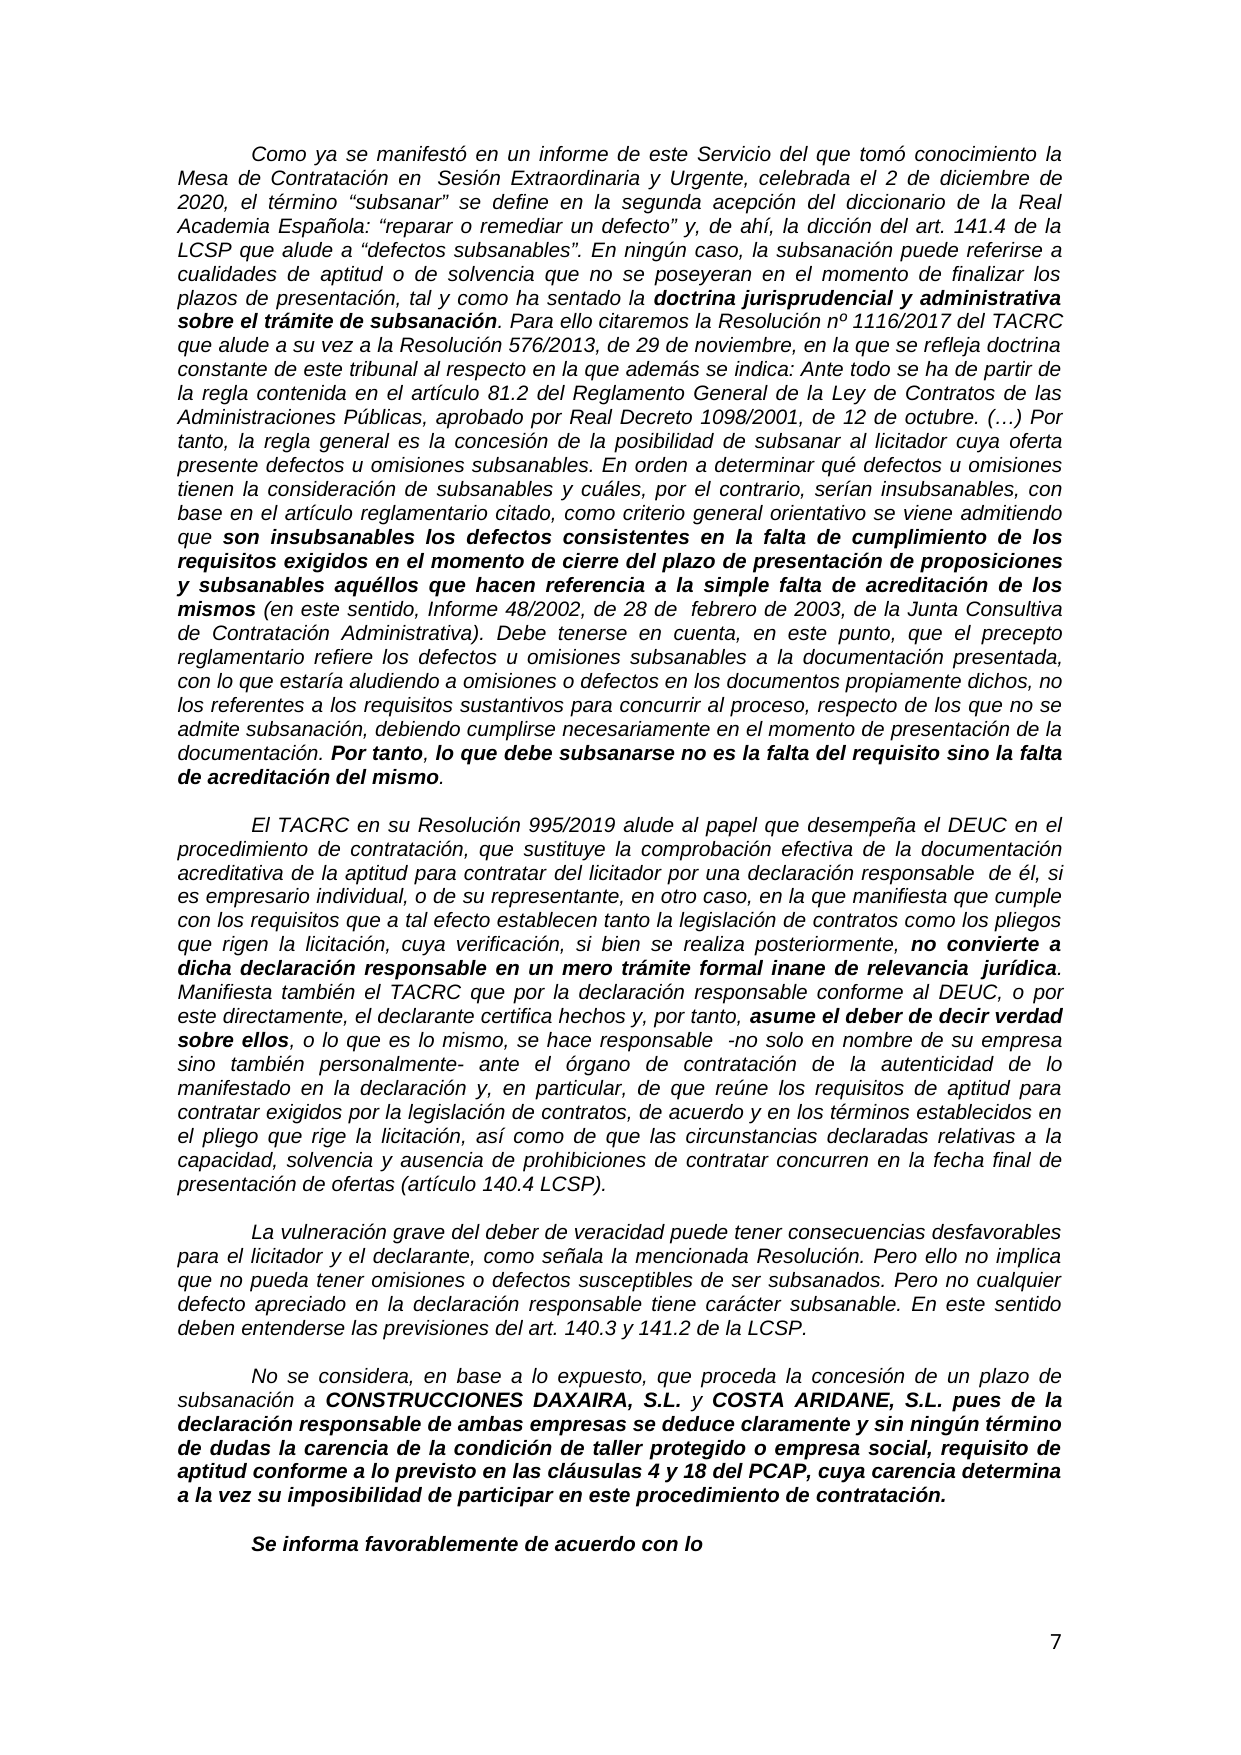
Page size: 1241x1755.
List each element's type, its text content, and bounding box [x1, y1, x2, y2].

text No se considera, en base a lo expuesto, que proceda la concesión de un plazo de subsanación a CONSTRUCCIONES DAXAIRA, S.L. y COSTA ARIDANE, S.L. pues de la declaración responsable de ambas empresas se deduce claramente y sin ningún término de dudas la carencia de la condición de taller protegido o empresa social, requisito de aptitud conforme a lo previsto en las cláusulas 4 y 18 del PCAP, cuya carencia determina a la vez su imposibilidad de participar en este procedimiento de contratación. [177, 1363, 1063, 1507]
text 7 [1050, 1627, 1065, 1655]
text La vulneración grave del deber de veracidad puede tener consecuencias desfavorables para el licitador y el declarante, como señala la mencionada Resolución. Pero ello no implica que no pueda tener omisiones o defectos susceptibles de ser subsanados. Pero no cualquier defecto apreciado en la declaración responsable tiene carácter subsanable. En este sentido deben entenderse las previsiones del art. 140.3 y 141.2 de la LCSP. [177, 1220, 1063, 1339]
text Como ya se manifestó en un informe de este Servicio del que tomó conocimiento la Mesa de Contratación en Sesión Extraordinaria y Urgente, celebrada el 2 de diciembre de 2020, el término “subsanar” se define en la segunda acepción del diccionario de la Real Academia Española: “reparar o remediar un defecto” y, de ahí, la dicción del art. 141.4 de la LCSP que alude a “defectos subsanables”. En ningún caso, la subsanación puede referirse a cualidades de aptitud o de solvencia que no se poseyeran en el momento de finalizar los plazos de presentación, tal y como ha sentado la doctrina jurisprudencial y administrativa sobre el trámite de subsanación. Para ello citaremos la Resolución nº 1116/2017 del TACRC que alude a su vez a la Resolución 576/2013, de 29 de noviembre, en la que se refleja doctrina constante de este tribunal al respecto en la que además se indica: Ante todo se ha de partir de la regla contenida en el artículo 81.2 del Reglamento General de la Ley de Contratos de las Administraciones Públicas, aprobado por Real Decreto 1098/2001, de 12 de octubre. (…) Por tanto, la regla general es la concesión de la posibilidad de subsanar al licitador cuya oferta presente defectos u omisiones subsanables. En orden a determinar qué defectos u omisiones tienen la consideración de subsanables y cuáles, por el contrario, serían insubsanables, con base en el artículo reglamentario citado, como criterio general orientativo se viene admitiendo que son insubsanables los defectos consistentes en la falta de cumplimiento de los requisitos exigidos en el momento de cierre del plazo de presentación de proposiciones y subsanables aquéllos que hacen referencia a la simple falta de acreditación de los mismos (en este sentido, Informe 48/2002, de 28 de febrero de 2003, de la Junta Consultiva de Contratación Administrativa). Debe tenerse en cuenta, en este punto, que el precepto reglamentario refiere los defectos u omisiones subsanables a la documentación presentada, con lo que estaría aludiendo a omisiones o defectos en los documentos propiamente dichos, no los referentes a los requisitos sustantivos para concurrir al proceso, respecto de los que no se admite subsanación, debiendo cumplirse necesariamente en el momento de presentación de la documentación. Por tanto, lo que debe subsanarse no es la falta del requisito sino la falta de acreditación del mismo. [177, 142, 1063, 788]
text Se informa favorablemente de acuerdo con lo manifestado: [251, 1532, 839, 1558]
text El TACRC en su Resolución 995/2019 alude al papel que desempeña el DEUC en el procedimiento de contratación, que sustituye la comprobación efectiva de la documentación acreditativa de la aptitud para contratar del licitador por una declaración responsable de él, si es empresario individual, o de su representante, en otro caso, en la que manifiesta que cumple con los requisitos que a tal efecto establecen tanto la legislación de contratos como los pliegos que rigen la licitación, cuya verificación, si bien se realiza posteriormente, no convierte a dicha declaración responsable en un mero trámite formal inane de relevancia jurídica. Manifiesta también el TACRC que por la declaración responsable conforme al DEUC, o por este directamente, el declarante certifica hechos y, por tanto, asume el deber de decir verdad sobre ellos, o lo que es lo mismo, se hace responsable -no solo en nombre de su empresa sino también personalmente- ante el órgano de contratación de la autenticidad de lo manifestado en la declaración y, en particular, de que reúne los requisitos de aptitud para contratar exigidos por la legislación de contratos, de acuerdo y en los términos establecidos en el pliego que rige la licitación, así como de que las circunstancias declaradas relativas a la capacidad, solvencia y ausencia de prohibiciones de contratar concurren en la fecha final de presentación de ofertas (artículo 140.4 LCSP). [177, 812, 1063, 1196]
